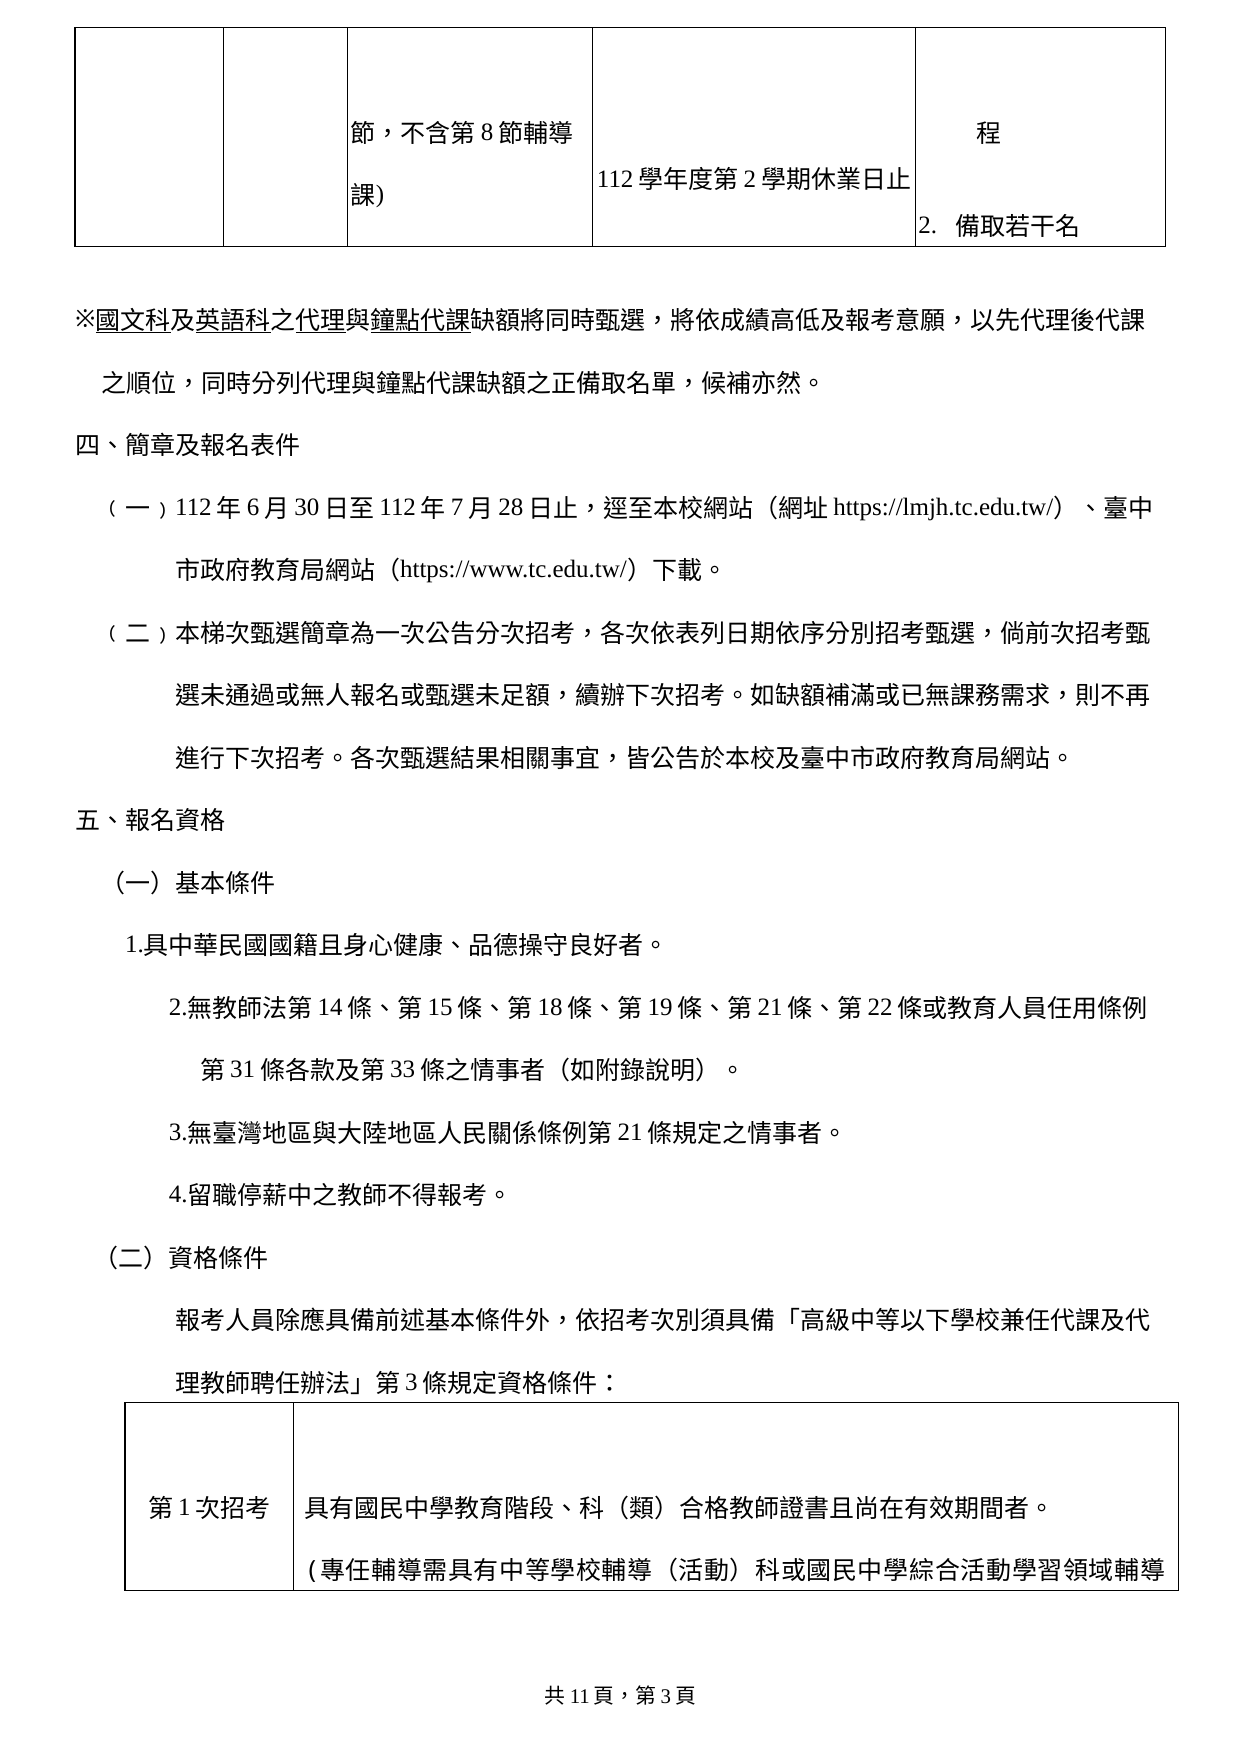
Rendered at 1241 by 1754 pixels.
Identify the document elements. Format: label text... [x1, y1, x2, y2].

text 五、報名資格 [75, 777, 1165, 839]
text 1.具中華民國國籍且身心健康、品德操守良好者。 [75, 902, 1165, 964]
text ﹙一﹚112年6月30日至112年7月28日止，逕至本校網站（網址https://lmjh.tc.edu.tw/）、臺中市政府教育局網站（https://www.tc.edu.tw/）下載。 [100, 464, 1165, 589]
text 報考人員除應具備前述基本條件外，依招考次別須具備「高級中等以下學校兼任代課及代理教師聘任辦法」第3條規定資格條件： [175, 1277, 1165, 1402]
text 2.無教師法第14條、第15條、第18條、第19條、第21條、第22條或教育人員任用條例第31條各款及第33條之情事者（如附錄說明）。 [162, 964, 1165, 1089]
table_cell 需兼授學習扶助課程 備取若干名 [916, 28, 1165, 246]
text ※國文科及英語科之代理與鐘點代課缺額將同時甄選，將依成績高低及報考意願，以先代理後代課之順位，同時分列代理與鐘點代課缺額之正備取名單，候補亦然。 [75, 277, 1165, 402]
text 四、簡章及報名表件 [75, 402, 1165, 464]
table_cell 節，不含第8節輔導課) [348, 28, 592, 246]
table_cell 112學年度第2學期休業日止 [593, 28, 915, 246]
text 4.留職停薪中之教師不得報考。 [162, 1152, 1165, 1214]
table_header 具有國民中學教育階段、科（類）合格教師證書且尚在有效期間者。 (專任輔導需具有中等學校輔導（活動）科或國民中學綜合活動學習領域輔導 [294, 1403, 1178, 1589]
table_cell [224, 28, 347, 246]
text ﹙二﹚本梯次甄選簡章為一次公告分次招考，各次依表列日期依序分別招考甄選，倘前次招考甄選未通過或無人報名或甄選未足額，續辦下次招考。如缺額補滿或已無課務需求，則不再進行下次招考。各次甄選結果相關事宜，皆公告於本校及臺中市政府教育局網站。 [100, 589, 1165, 777]
text 3.無臺灣地區與大陸地區人民關係條例第21條規定之情事者。 [162, 1089, 1165, 1152]
table_header 第1次招考 [126, 1403, 293, 1589]
text （二）資格條件 [75, 1214, 1165, 1277]
table_cell [76, 28, 223, 246]
text （一）基本條件 [100, 839, 1165, 902]
